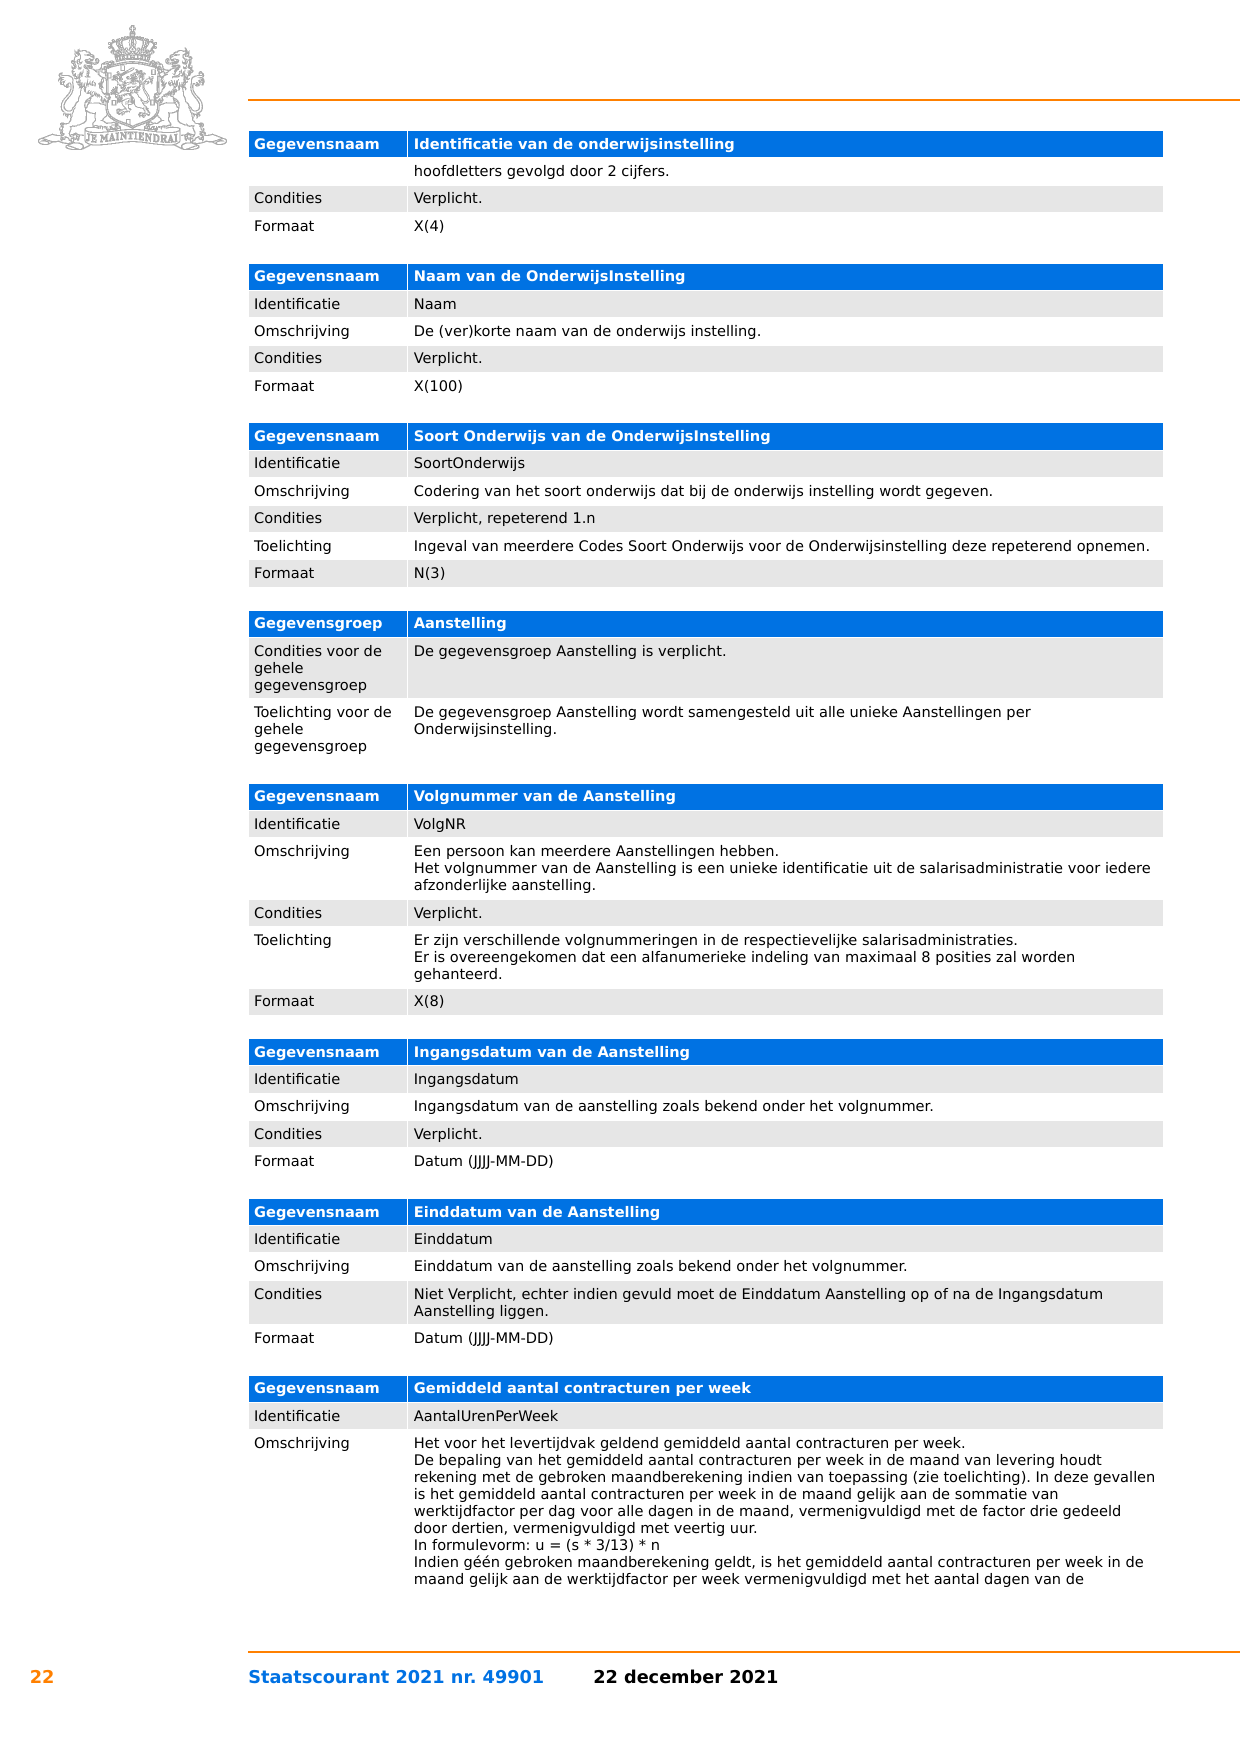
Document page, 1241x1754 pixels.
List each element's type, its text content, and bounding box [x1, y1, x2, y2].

table_cell Omschrijving [249, 318, 407, 344]
table_header Gegevensnaam [249, 1199, 407, 1225]
table_header Einddatum van de Aanstelling [408, 1199, 1163, 1225]
table_header Aanstelling [408, 611, 1163, 637]
table_cell Formaat [249, 213, 407, 239]
table_cell Ingeval van meerdere Codes Soort Onderwijs voor de Onderwijsinstelling deze repeterend opnemen. [408, 533, 1163, 559]
table_cell Condities [249, 346, 407, 372]
table_header Naam van de OnderwijsInstelling [408, 264, 1163, 290]
table_header Identificatie van de onderwijsinstelling [408, 131, 1163, 157]
table_cell Omschrijving [249, 1254, 407, 1280]
table_header Soort Onderwijs van de OnderwijsInstelling [408, 423, 1163, 450]
table_cell X(4) [408, 213, 1163, 239]
table_cell Datum (JJJJ-MM-DD) [408, 1149, 1163, 1175]
table_cell Identificatie [249, 1226, 407, 1252]
table_cell Formaat [249, 989, 407, 1015]
table_header Gemiddeld aantal contracturen per week [408, 1376, 1163, 1402]
table_cell AantalUrenPerWeek [408, 1403, 1163, 1429]
table_cell Omschrijving [249, 1094, 407, 1120]
table_cell Verplicht, repeterend 1.n [408, 506, 1163, 532]
table_cell Einddatum [408, 1226, 1163, 1252]
table_cell SoortOnderwijs [408, 451, 1163, 477]
table_cell Formaat [249, 560, 407, 587]
table_cell Toelichting [249, 927, 407, 987]
table_cell Identificatie [249, 451, 407, 477]
table_cell Een persoon kan meerdere Aanstellingen hebben. Het volgnummer van de Aanstelling is een unieke identificatie uit de salarisadministratie voor iedere afzonderlijke aanstelling. [408, 839, 1163, 899]
table_cell Codering van het soort onderwijs dat bij de onderwijs instelling wordt gegeven. [408, 478, 1163, 504]
table_header Volgnummer van de Aanstelling [408, 784, 1163, 810]
table_cell De (ver)korte naam van de onderwijs instelling. [408, 318, 1163, 344]
table_cell De gegevensgroep Aanstelling is verplicht. [408, 638, 1163, 698]
table_cell Verplicht. [408, 900, 1163, 926]
table_cell Omschrijving [249, 478, 407, 504]
table_cell Omschrijving [249, 839, 407, 899]
table_cell Condities [249, 186, 407, 212]
table_cell Condities [249, 900, 407, 926]
table_cell [249, 158, 407, 185]
table_cell Formaat [249, 373, 407, 399]
table_cell Formaat [249, 1149, 407, 1175]
table_cell Omschrijving [249, 1430, 407, 1593]
table_cell Verplicht. [408, 186, 1163, 212]
table_header Gegevensnaam [249, 1039, 407, 1065]
table_header Gegevensgroep [249, 611, 407, 637]
table_cell Ingangsdatum [408, 1066, 1163, 1093]
table_cell Het voor het levertijdvak geldend gemiddeld aantal contracturen per week. De bepaling van het gemiddeld aantal contracturen per week in de maand van levering houdt rekening met de gebroken maandberekening indien van toepassing (zie toelichting). In deze gevallen is het gemiddeld aantal contracturen per week in de maand gelijk aan de sommatie van werktijdfactor per dag voor alle dagen in de maand, vermenigvuldigd met de factor drie gedeeld door dertien, vermenigvuldigd met veertig uur. In formulevorm: u = (s * 3/13) * n Indien géén gebroken maandberekening geldt, is het gemiddeld aantal contracturen per week in de maand gelijk aan de werktijdfactor per week vermenigvuldigd met het aantal dagen van de [408, 1430, 1163, 1593]
table_cell Condities [249, 1121, 407, 1147]
table_cell VolgNR [408, 811, 1163, 837]
picture [38, 25, 227, 150]
table_cell Condities [249, 506, 407, 532]
table_cell De gegevensgroep Aanstelling wordt samengesteld uit alle unieke Aanstellingen per Onderwijsinstelling. [408, 699, 1163, 760]
table_cell Datum (JJJJ-MM-DD) [408, 1325, 1163, 1352]
table_cell Condities voor de gehele gegevensgroep [249, 638, 407, 698]
table_cell X(8) [408, 989, 1163, 1015]
table_cell Identificatie [249, 1066, 407, 1093]
table_header Gegevensnaam [249, 784, 407, 810]
table_cell Toelichting voor de gehele gegevensgroep [249, 699, 407, 760]
table_cell Verplicht. [408, 346, 1163, 372]
table_cell Einddatum van de aanstelling zoals bekend onder het volgnummer. [408, 1254, 1163, 1280]
table_cell hoofdletters gevolgd door 2 cijfers. [408, 158, 1163, 185]
table_header Gegevensnaam [249, 1376, 407, 1402]
table_cell Formaat [249, 1325, 407, 1352]
table_header Gegevensnaam [249, 264, 407, 290]
table_cell Identificatie [249, 811, 407, 837]
table_cell Identificatie [249, 1403, 407, 1429]
table_cell Er zijn verschillende volgnummeringen in de respectievelijke salarisadministraties. Er is overeengekomen dat een alfanumerieke indeling van maximaal 8 posities zal worden gehanteerd. [408, 927, 1163, 987]
table_cell Condities [249, 1281, 407, 1324]
table_cell Identificatie [249, 291, 407, 317]
table_cell Niet Verplicht, echter indien gevuld moet de Einddatum Aanstelling op of na de Ingangsdatum Aanstelling liggen. [408, 1281, 1163, 1324]
table_cell Naam [408, 291, 1163, 317]
table_cell Verplicht. [408, 1121, 1163, 1147]
table_cell X(100) [408, 373, 1163, 399]
table_cell Ingangsdatum van de aanstelling zoals bekend onder het volgnummer. [408, 1094, 1163, 1120]
table_header Gegevensnaam [249, 423, 407, 450]
table_cell Toelichting [249, 533, 407, 559]
table_cell N(3) [408, 560, 1163, 587]
table_header Ingangsdatum van de Aanstelling [408, 1039, 1163, 1065]
table_header Gegevensnaam [249, 131, 407, 157]
